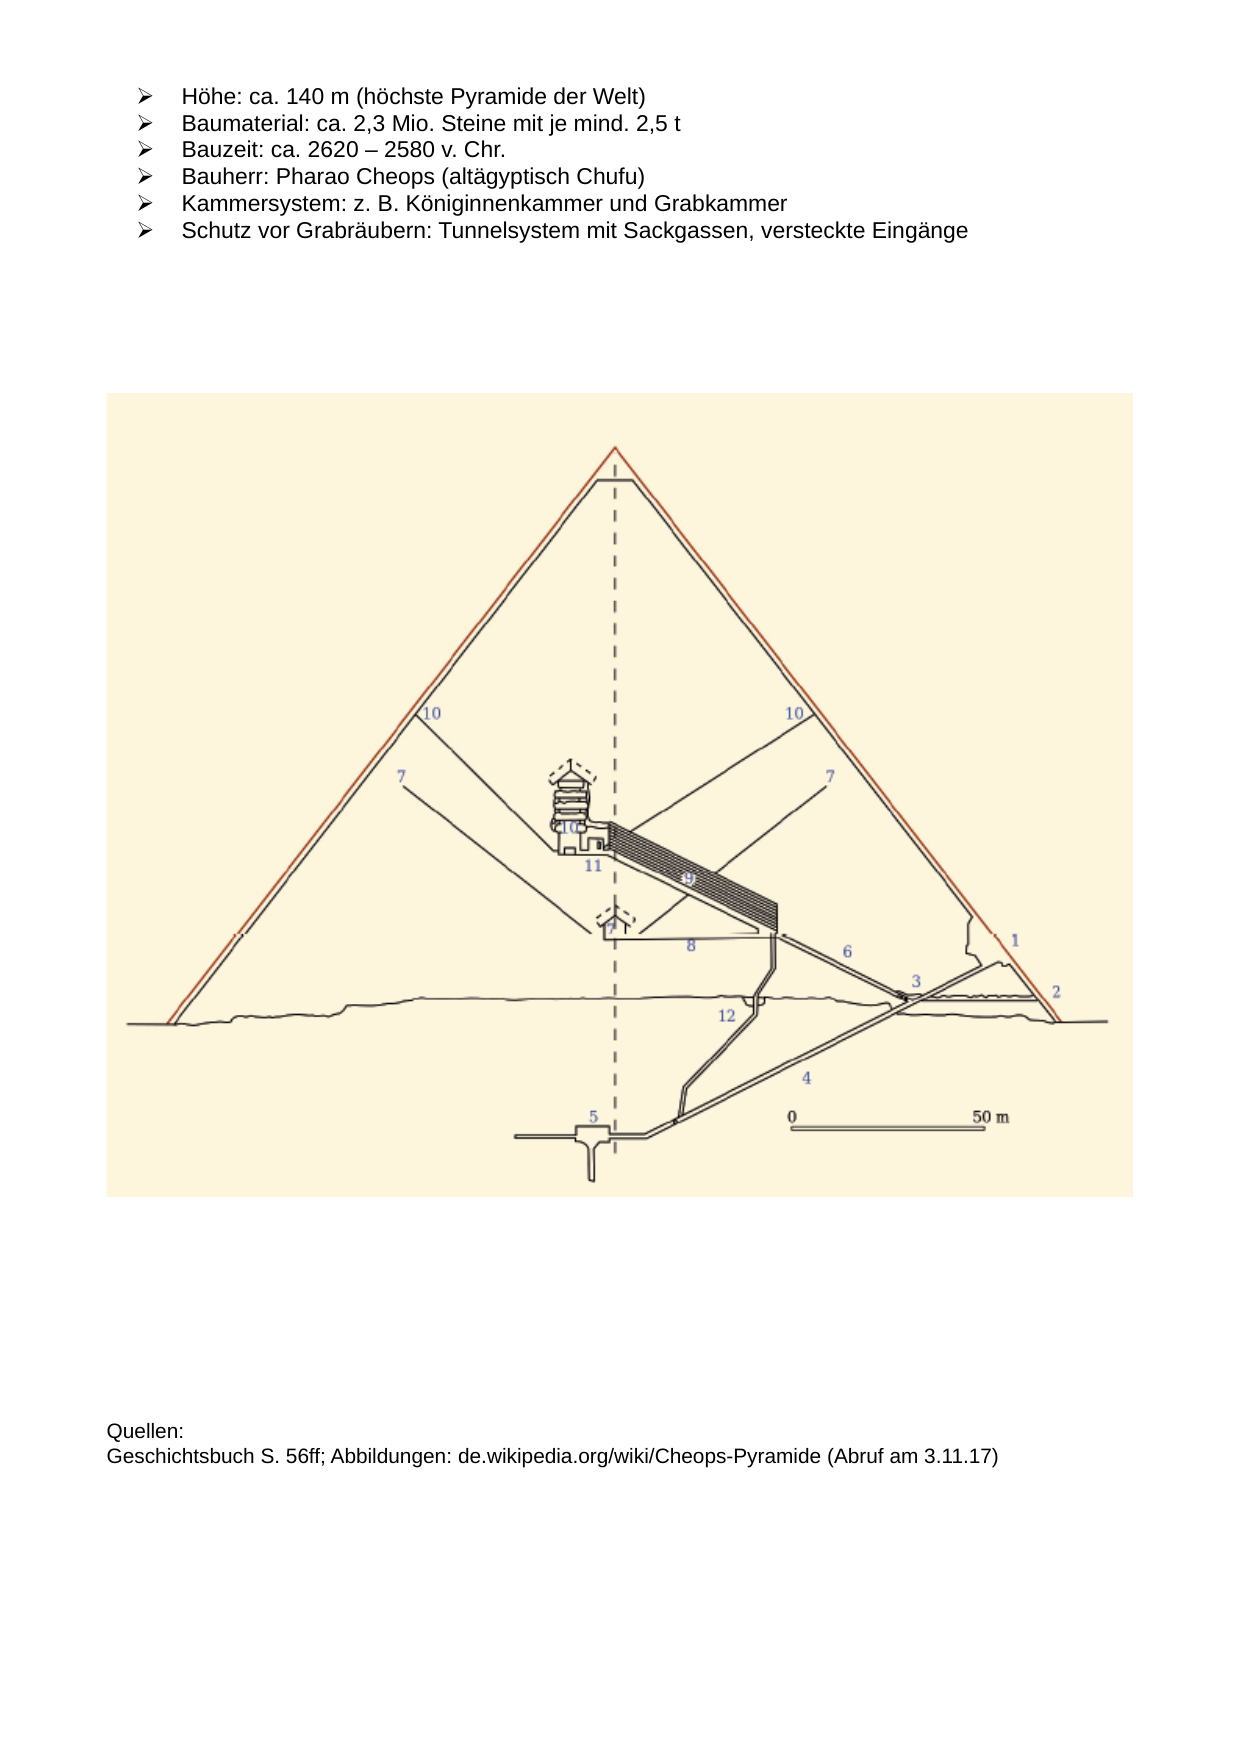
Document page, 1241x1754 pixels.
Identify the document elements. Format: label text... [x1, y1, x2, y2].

text Geschichtsbuch S. 56ff; Abbildungen: de.wikipedia.org/wiki/Cheops-Pyramide (Abruf am 3.11.17) [106, 1443, 1126, 1467]
list Kammersystem: z. B. Königinnenkammer und Grabkammer [136, 190, 1052, 217]
list Bauherr: Pharao Cheops (altägyptisch Chufu) [136, 163, 1052, 190]
list Baumaterial: ca. 2,3 Mio. Steine mit je mind. 2,5 t [136, 109, 1052, 136]
list Bauzeit: ca. 2620 – 2580 v. Chr. [136, 136, 1052, 163]
list Höhe: ca. 140 m (höchste Pyramide der Welt) [136, 83, 1052, 109]
picture [106, 393, 1133, 1197]
text Quellen: [106, 1419, 1126, 1443]
list Schutz vor Grabräubern: Tunnelsystem mit Sackgassen, versteckte Eingänge [136, 217, 1052, 243]
